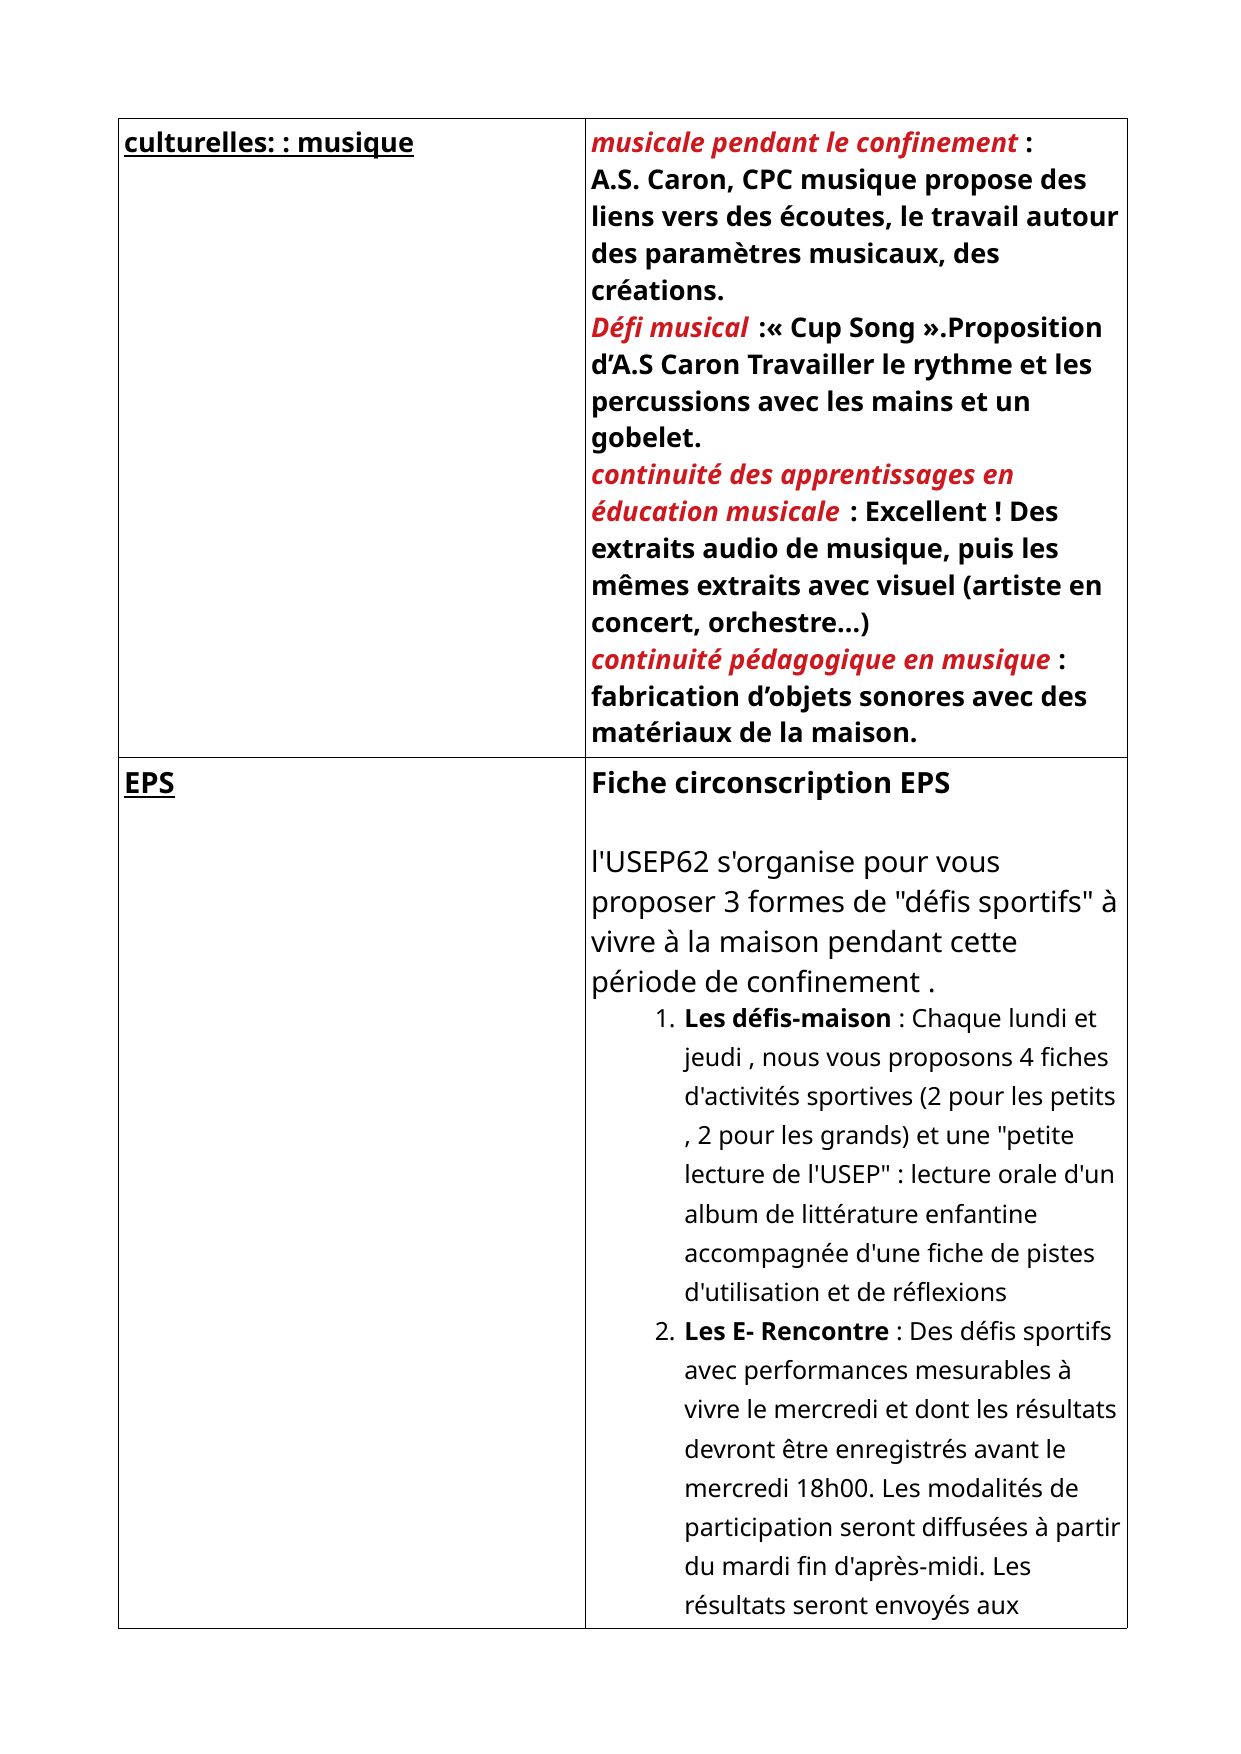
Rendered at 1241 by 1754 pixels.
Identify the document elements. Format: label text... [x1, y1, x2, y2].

table_cell culturelles: : musique [119, 119, 585, 757]
table_cell EPS [119, 758, 585, 1628]
table_cell musicale pendant le confinement : A.S. Caron, CPC musique propose des liens vers des écoutes, le travail autour des paramètres musicaux, des créations. Défi musical :« Cup Song ».Proposition d’A.S Caron Travailler le rythme et les percussions avec les mains et un gobelet. continuité des apprentissages en éducation musicale : Excellent ! Des extraits audio de musique, puis les mêmes extraits avec visuel (artiste en concert, orchestre…) continuité pédagogique en musique : fabrication d’objets sonores avec des matériaux de la maison. [586, 119, 1127, 757]
table_cell Fiche circonscription EPS l'USEP62 s'organise pour vous proposer 3 formes de "défis sportifs" à vivre à la maison pendant cette période de confinement . Les défis-maison : Chaque lundi et jeudi , nous vous proposons 4 fiches d'activités sportives (2 pour les petits , 2 pour les grands) et une "petite lecture de l'USEP" : lecture orale d'un album de littérature enfantine accompagnée d'une fiche de pistes d'utilisation et de réflexions Les E- Rencontre : Des défis sportifs avec performances mesurables à vivre le mercredi et dont les résultats devront être enregistrés avant le mercredi 18h00. Les modalités de participation seront diffusées à partir du mardi fin d'après-midi. Les résultats seront envoyés aux [586, 758, 1127, 1628]
